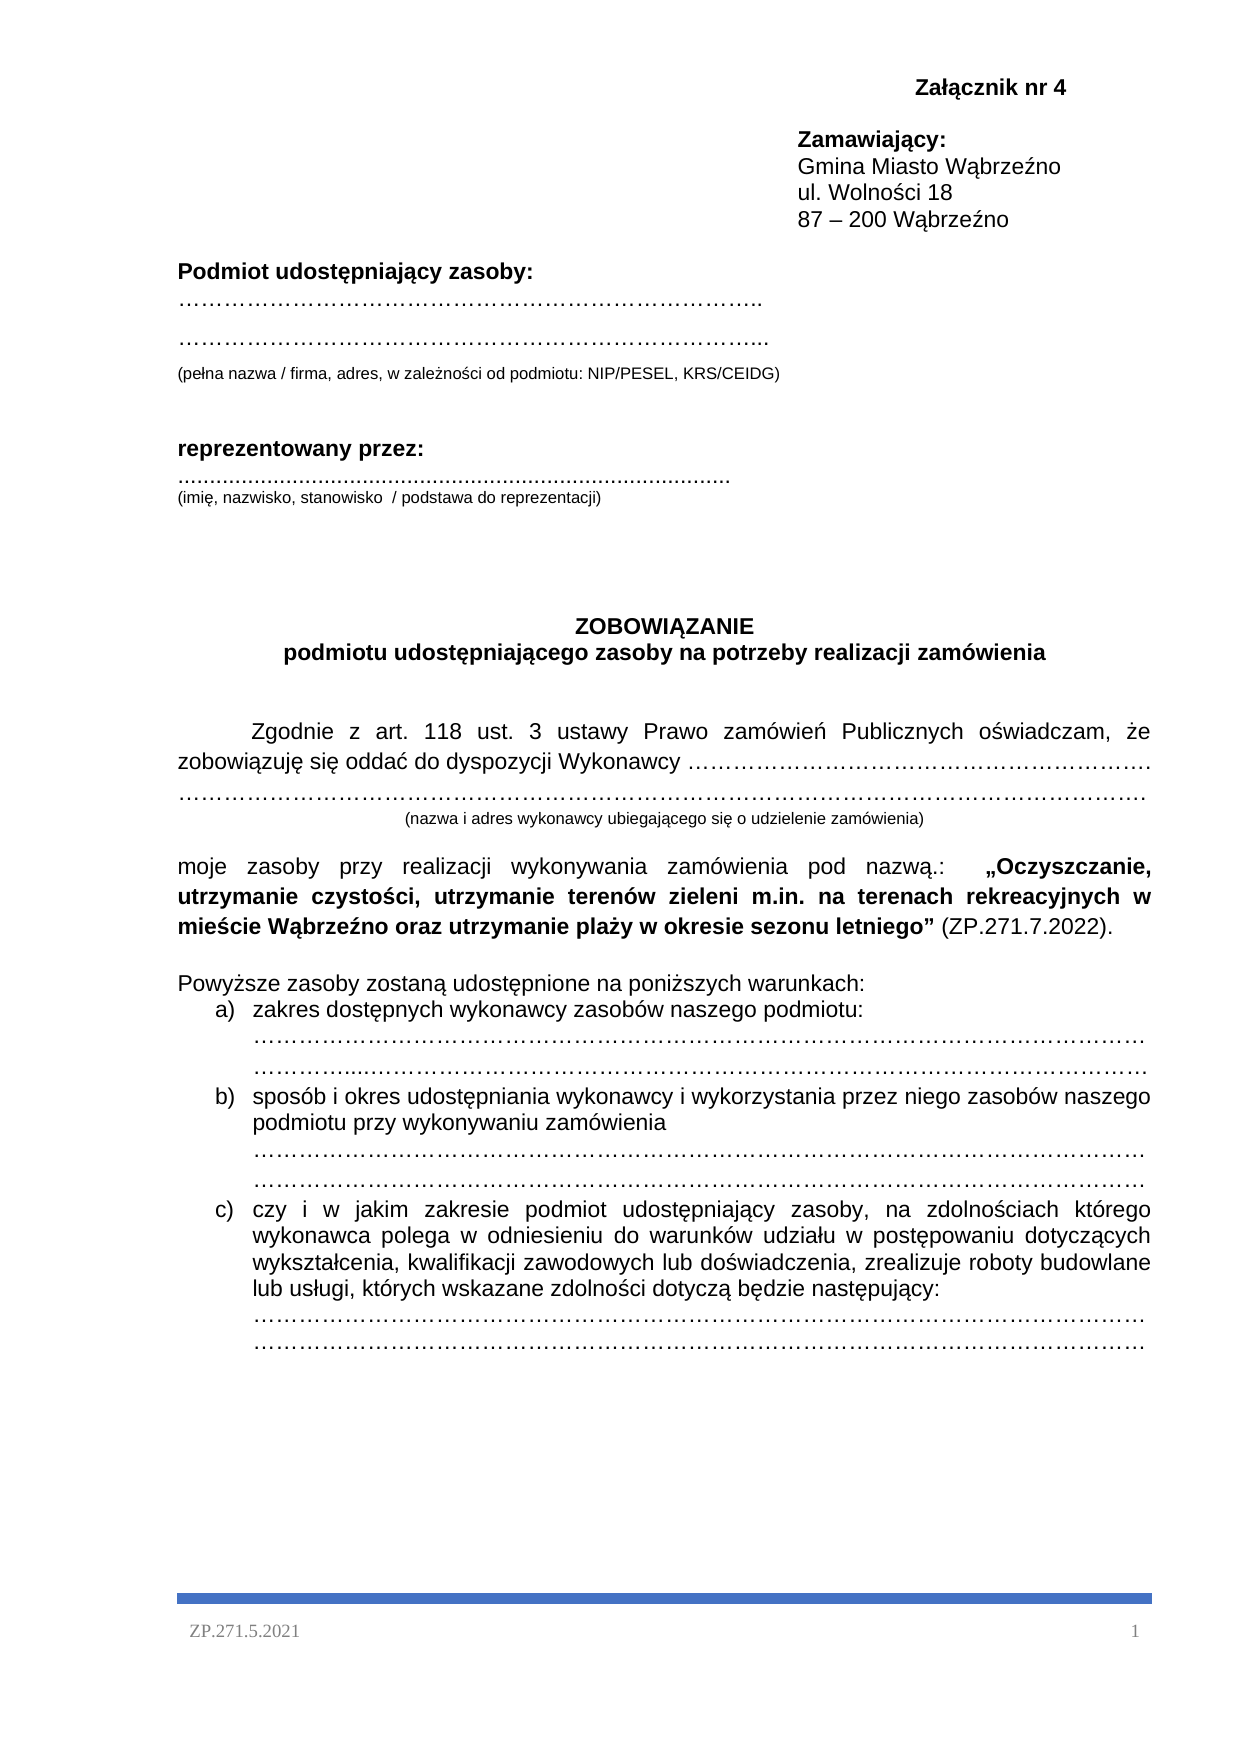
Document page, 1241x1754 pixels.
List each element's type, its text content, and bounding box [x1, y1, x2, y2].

text moje zasoby przy realizacji wykonywania zamówienia pod nazwą.: „Oczyszczanie, utrzymanie czystości, utrzymanie terenów zieleni m.in. na terenach rekreacyjnych w mieście Wąbrzeźno oraz utrzymanie plaży w okresie sezonu letniego” (ZP.271.7.2022). [177, 853, 1152, 939]
text Powyższe zasoby zostaną udostępnione na poniższych warunkach: [177, 970, 1152, 996]
text (pełna nazwa / firma, adres, w zależności od podmiotu: NIP/PESEL, KRS/CEIDG) [177, 363, 1152, 383]
list czy i w jakim zakresie podmiot udostępniający zasoby, na zdolnościach którego wykonawca polega w odniesieniu do warunków udziału w postępowaniu dotyczących wykształcenia, kwalifikacji zawodowych lub doświadczenia, zrealizuje roboty budowlane lub usługi, których wskazane zdolności dotyczą będzie następujący: [215, 1196, 1152, 1301]
text ………………………………………………………………….. [177, 284, 1152, 311]
text ZOBOWIĄZANIE [177, 613, 1152, 639]
list sposób i okres udostępniania wykonawcy i wykorzystania przez niego zasobów naszego podmiotu przy wykonywaniu zamówienia [215, 1083, 1152, 1136]
list zakres dostępnych wykonawcy zasobów naszego podmiotu: [215, 996, 1152, 1022]
text (nazwa i adres wykonawcy ubiegającego się o udzielenie zamówienia) [177, 809, 1152, 828]
text (imię, nazwisko, stanowisko / podstawa do reprezentacji) [177, 488, 1152, 507]
text Gmina Miasto Wąbrzeźno [797, 153, 1152, 179]
text Podmiot udostępniający zasoby: [177, 258, 1152, 284]
text …………………………………………………………………………………………………………………....………………………………………………………………………………………… [252, 1022, 1152, 1079]
text ul. Wolności 18 [797, 179, 1152, 206]
text 87 – 200 Wąbrzeźno [797, 206, 1152, 232]
text Zamawiający: [797, 126, 1152, 153]
text ……………………………………………………………………………………………………………………………………………………………………………………………………………… [252, 1136, 1152, 1192]
text ……………………………………………………………………………………………………… [252, 1328, 1152, 1354]
text Załącznik nr 4 [841, 74, 1152, 100]
text podmiotu udostępniającego zasoby na potrzeby realizacji zamówienia [177, 639, 1152, 665]
text ………………………………………………………………………………………………………………. [177, 778, 1152, 805]
text reprezentowany przez: [177, 435, 1152, 462]
text ……………………………………………………………………………………………………… [252, 1301, 1152, 1328]
text …………………………………………………………………... [177, 324, 1152, 350]
text ....................................................................................... [177, 462, 1152, 488]
text Zgodnie z art. 118 ust. 3 ustawy Prawo zamówień Publicznych oświadczam, że zobowiązuję się oddać do dyspozycji Wykonawcy ……………………………………………………. [177, 718, 1152, 775]
